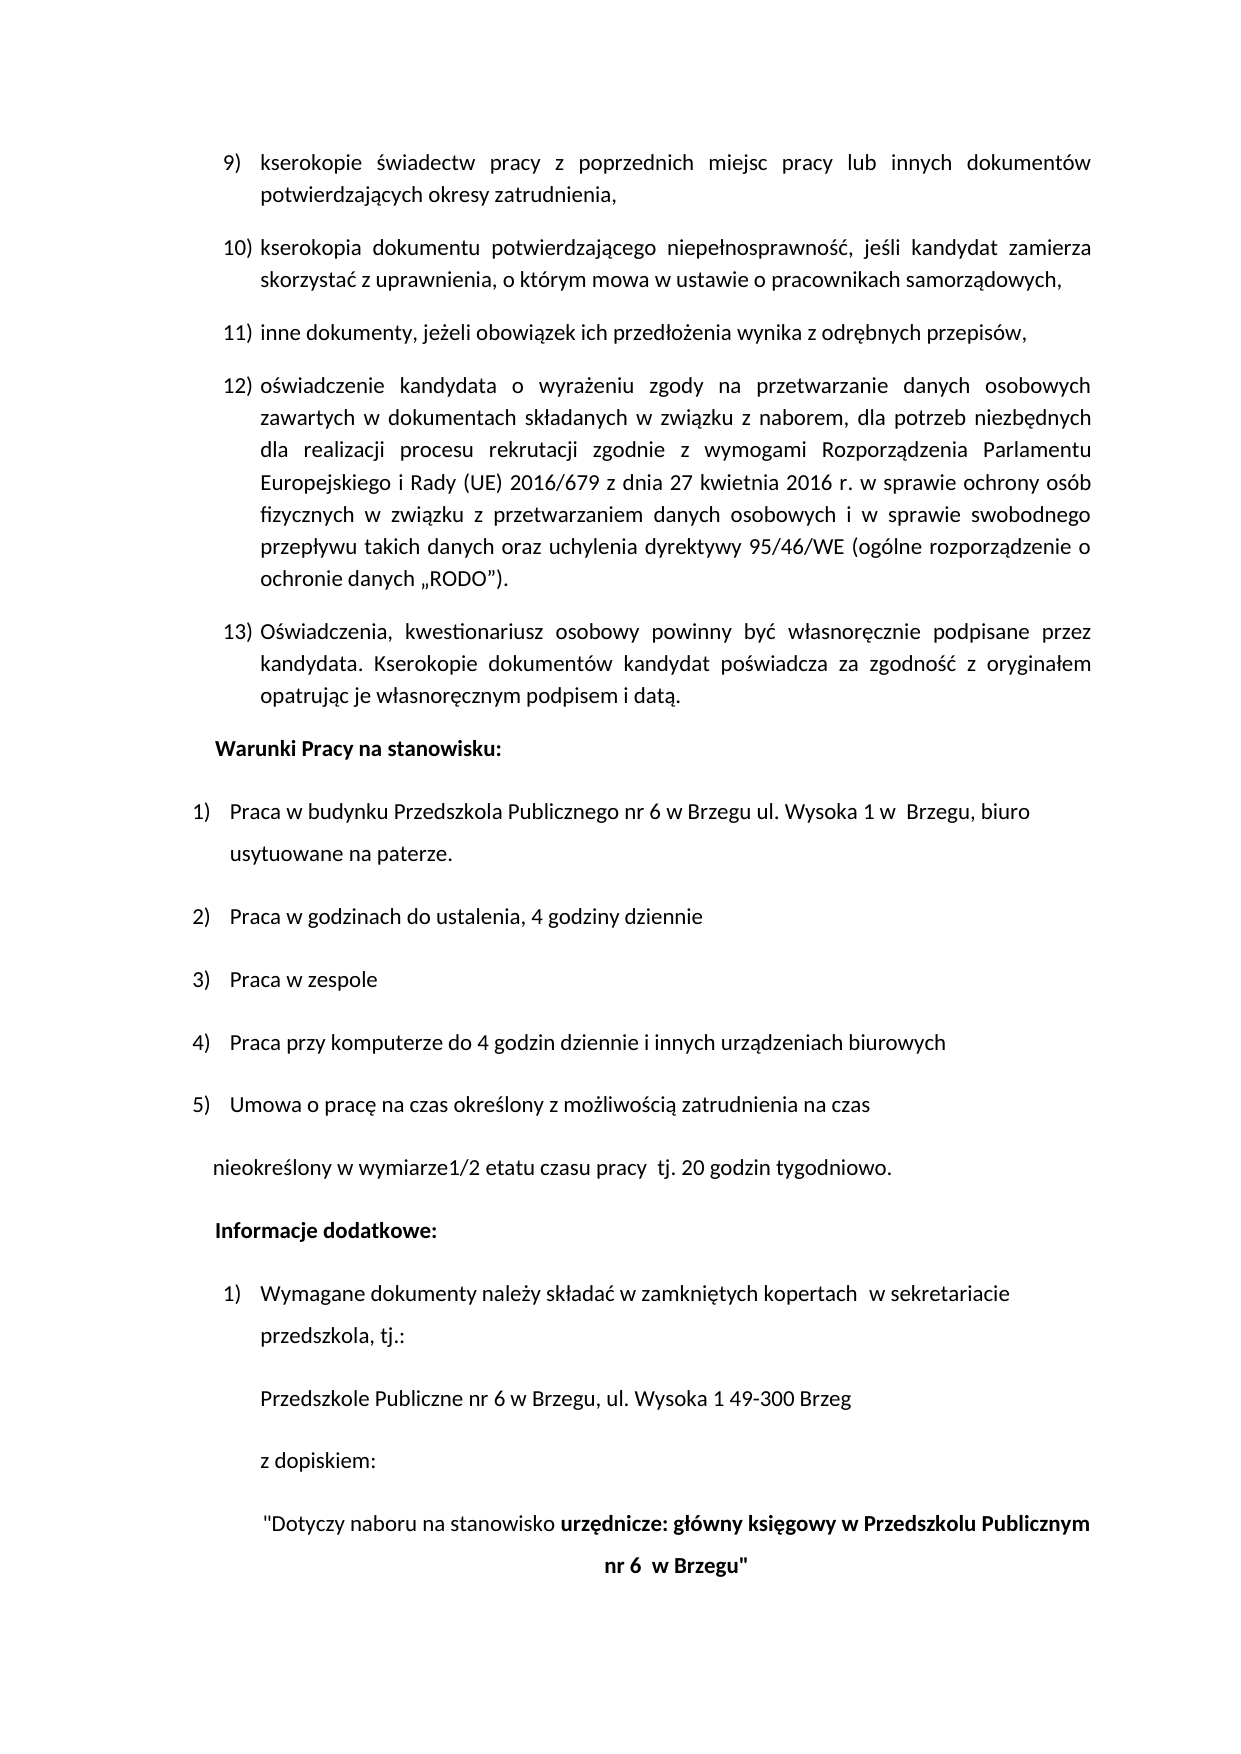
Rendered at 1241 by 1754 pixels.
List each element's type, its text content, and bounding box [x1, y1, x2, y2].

list Praca przy komputerze do 4 godzin dziennie i innych urządzeniach biurowych [192, 1028, 1093, 1056]
list Wymagane dokumenty należy składać w zamkniętych kopertach w sekretariacie przedszkola, tj.: [223, 1279, 1093, 1349]
list Praca w budynku Przedszkola Publicznego nr 6 w Brzegu ul. Wysoka 1 w Brzegu, biuro usytuowane na paterze. [192, 797, 1093, 867]
list nieokreślony w wymiarze1/2 etatu czasu pracy tj. 20 godzin tygodniowo. [192, 1153, 1093, 1181]
list kserokopia dokumentu potwierdzającego niepełnosprawność, jeśli kandydat zamierza skorzystać z uprawnienia, o którym mowa w ustawie o pracownikach samorządowych, [223, 233, 1093, 293]
list "Dotyczy naboru na stanowisko urzędnicze: główny księgowy w Przedszkolu Publicznym nr 6 w Brzegu" [260, 1509, 1093, 1579]
list Praca w zespole [192, 965, 1093, 993]
list Warunki Pracy na stanowisku: [177, 734, 1093, 763]
list Umowa o pracę na czas określony z możliwością zatrudnienia na czas [192, 1091, 1093, 1119]
list kserokopie świadectw pracy z poprzednich miejsc pracy lub innych dokumentów potwierdzających okresy zatrudnienia, [223, 148, 1093, 208]
list Oświadczenia, kwestionariusz osobowy powinny być własnoręcznie podpisane przez kandydata. Kserokopie dokumentów kandydat poświadcza za zgodność z oryginałem opatrując je własnoręcznym podpisem i datą. [223, 617, 1093, 709]
list Informacje dodatkowe: [177, 1216, 1093, 1244]
list Praca w godzinach do ustalenia, 4 godziny dziennie [192, 902, 1093, 930]
list Przedszkole Publiczne nr 6 w Brzegu, ul. Wysoka 1 49-300 Brzeg [260, 1384, 1093, 1412]
list z dopiskiem: [260, 1447, 1093, 1475]
list oświadczenie kandydata o wyrażeniu zgody na przetwarzanie danych osobowych zawartych w dokumentach składanych w związku z naborem, dla potrzeb niezbędnych dla realizacji procesu rekrutacji zgodnie z wymogami Rozporządzenia Parlamentu Europejskiego i Rady (UE) 2016/679 z dnia 27 kwietnia 2016 r. w sprawie ochrony osób fizycznych w związku z przetwarzaniem danych osobowych i w sprawie swobodnego przepływu takich danych oraz uchylenia dyrektywy 95/46/WE (ogólne rozporządzenie o ochronie danych „RODO”). [223, 371, 1093, 592]
list inne dokumenty, jeżeli obowiązek ich przedłożenia wynika z odrębnych przepisów, [223, 318, 1093, 346]
